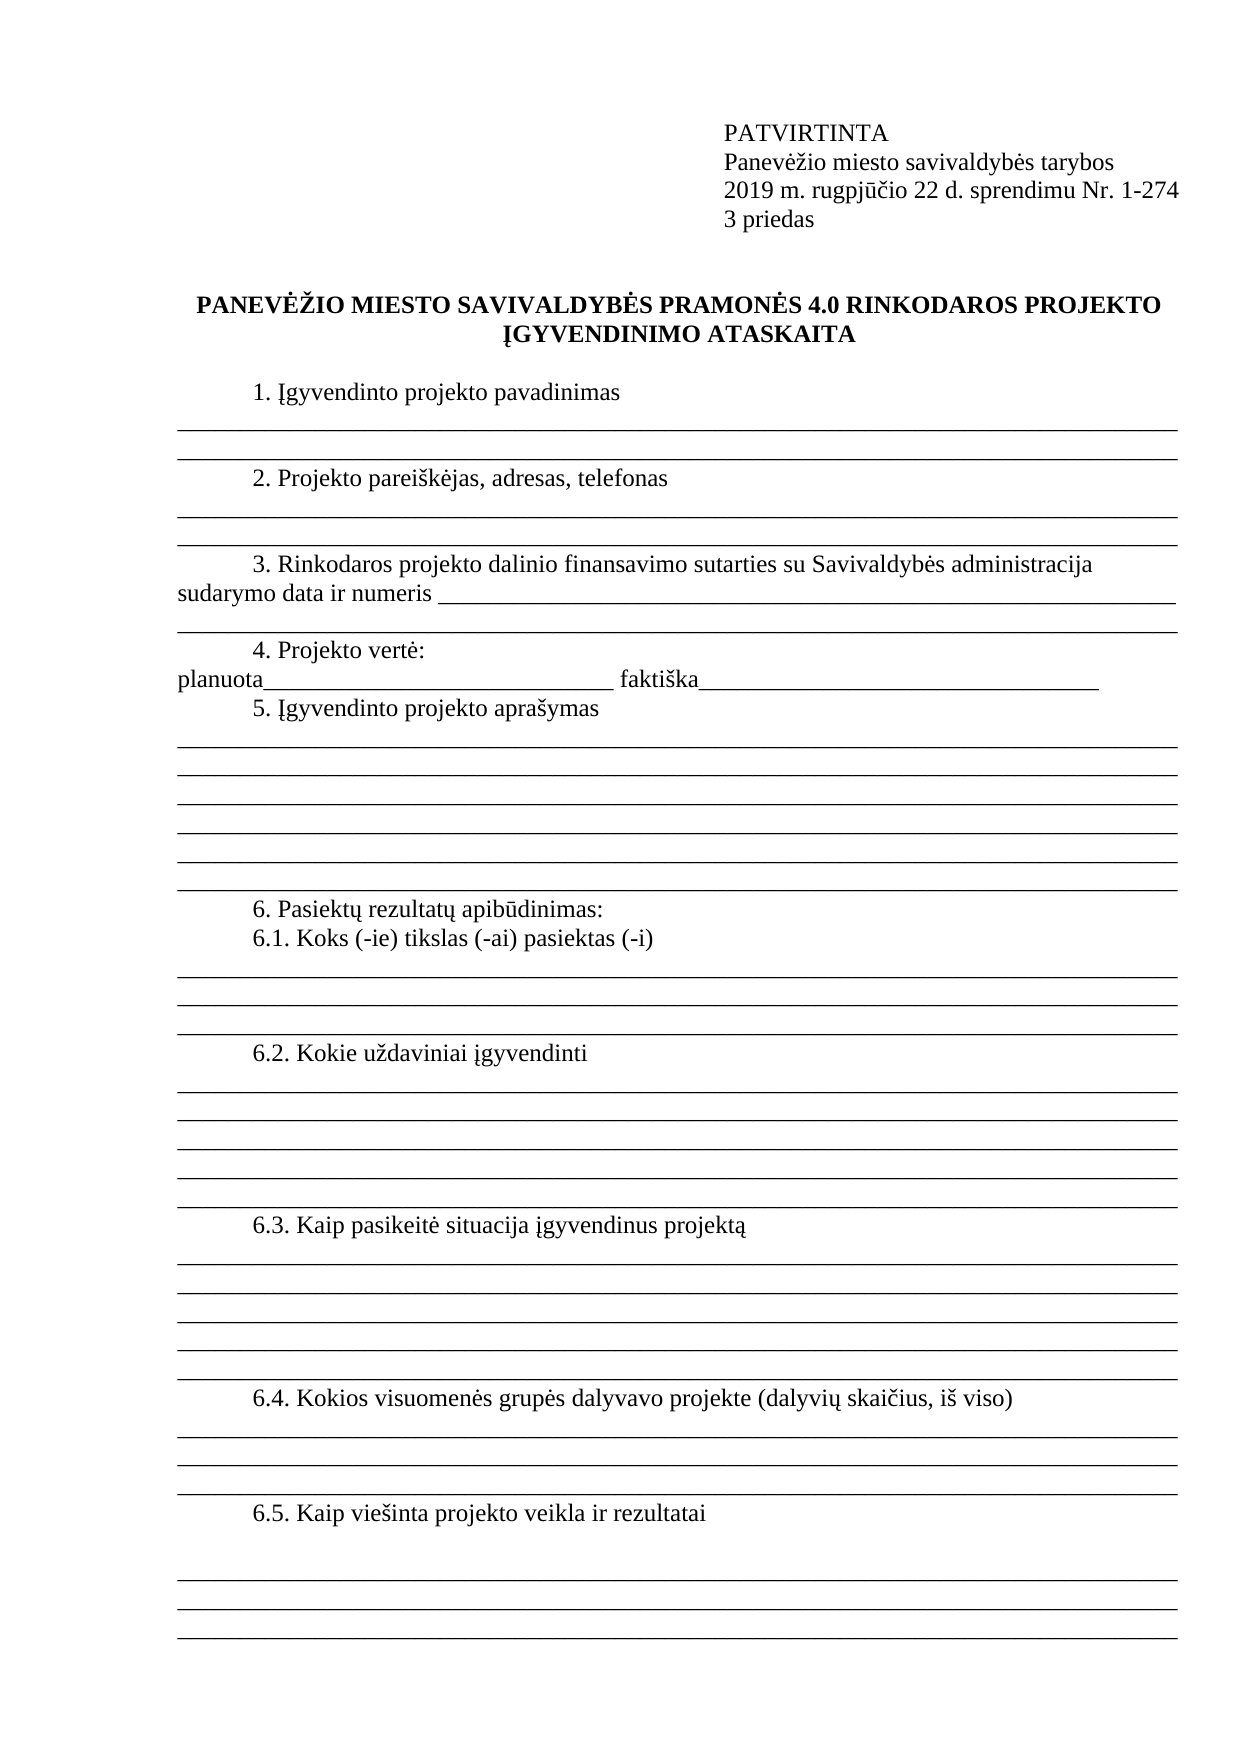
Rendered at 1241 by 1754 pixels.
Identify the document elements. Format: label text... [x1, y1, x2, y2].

text Panevėžio miesto savivaldybės tarybos [723, 147, 1181, 176]
text 6.4. Kokios visuomenės grupės dalyvavo projekte (dalyvių skaičius, iš viso) [177, 1383, 1181, 1412]
text 5. Įgyvendinto projekto aprašymas [177, 693, 1181, 722]
text 6.3. Kaip pasikeitė situacija įgyvendinus projektą [177, 1211, 1181, 1239]
text ________________________________________________________________________________________________________________________________________________________________________________________________________________________________________________ [177, 952, 1181, 1038]
text 4. Projekto vertė: [177, 636, 1181, 664]
text 3. Rinkodaros projekto dalinio finansavimo sutarties su Savivaldybės administracija sudarymo data ir numeris ___________________________________________________________ ________________________________________________________________________________ [177, 549, 1181, 636]
text 6. Pasiektų rezultatų apibūdinimas: [177, 894, 1181, 923]
text ________________________________________________________________________________________________________________________________________________________________ [177, 406, 1181, 463]
text ________________________________________________________________________________________________________________________________________________________________________________________________________________________________________________ [177, 1412, 1181, 1498]
text ________________________________________________________________________________________________________________________________________________________________________________________________________________________________________________ [177, 1556, 1181, 1642]
text 6.1. Koks (-ie) tikslas (-ai) pasiektas (-i) [177, 923, 1181, 952]
text 3 priedas [177, 204, 1181, 233]
text planuota____________________________ faktiška________________________________ [177, 664, 1181, 693]
text 1. Įgyvendinto projekto pavadinimas [177, 377, 1181, 406]
text ________________________________________________________________________________________________________________________________________________________________________________________________________________________________________________________________________________________________________________________________________________________________________________________________________________ [177, 1067, 1181, 1211]
text 2. Projekto pareiškėjas, adresas, telefonas ________________________________________________________________________________________________________________________________________________________________ [177, 463, 1181, 549]
text ________________________________________________________________________________________________________________________________________________________________________________________________________________________________________________________________________________________________________________________________________________________________________________________________________________ [177, 1239, 1181, 1383]
text 6.2. Kokie uždaviniai įgyvendinti [177, 1038, 1181, 1067]
text ________________________________________________________________________________________________________________________________________________________________________________________________________________________________________________________________________________________________________________________________________________________________________________________________________________________________________________________________________________________________ [177, 722, 1181, 894]
text PANEVĖŽIO MIESTO SAVIVALDYBĖS PRAMONĖS 4.0 RINKODAROS PROJEKTO ĮGYVENDINIMO ATASKAITA [177, 291, 1181, 348]
text 2019 m. rugpjūčio 22 d. sprendimu Nr. 1-274 [723, 176, 1181, 204]
text 6.5. Kaip viešinta projekto veikla ir rezultatai [177, 1498, 1181, 1527]
text PATVIRTINTA [723, 118, 1181, 147]
